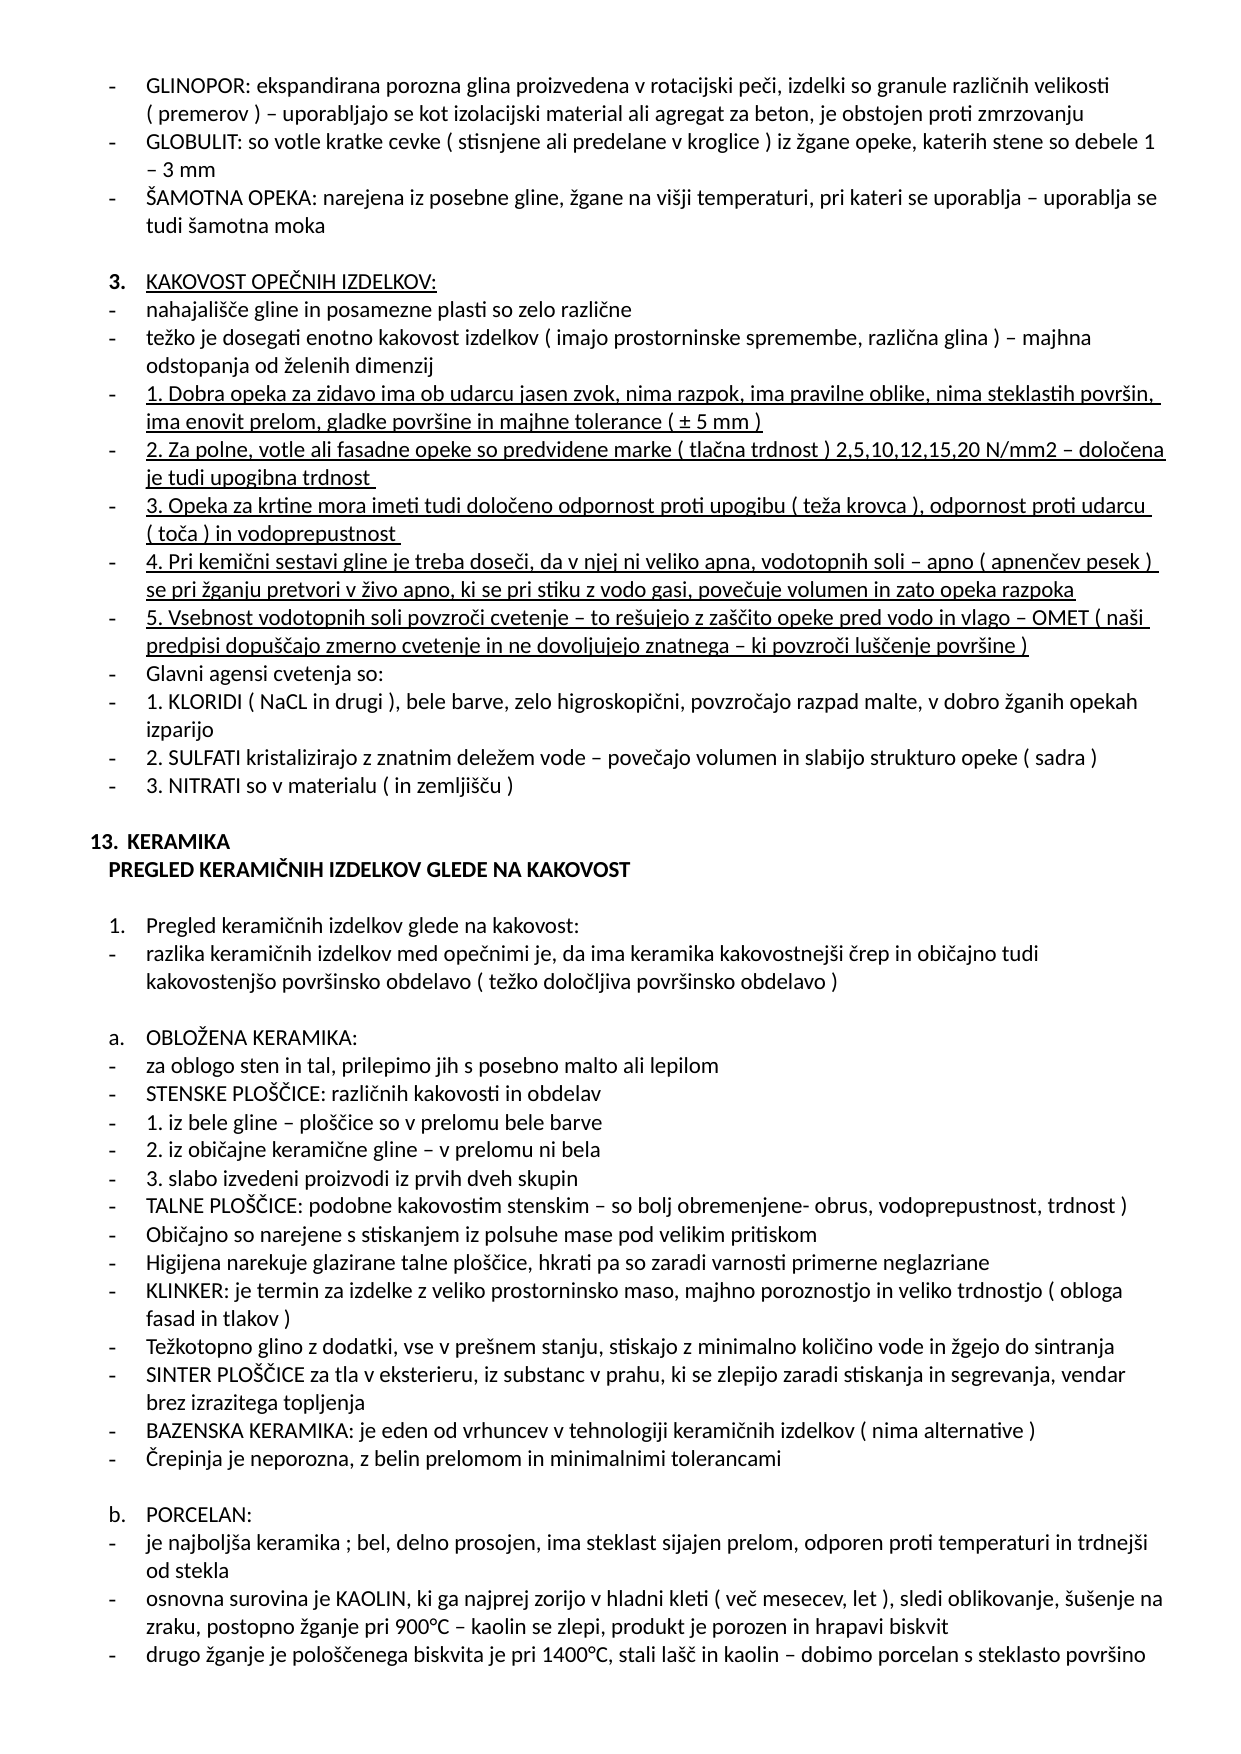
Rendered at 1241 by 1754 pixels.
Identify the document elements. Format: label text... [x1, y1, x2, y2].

list nahajališče gline in posamezne plasti so zelo različne [108, 295, 1169, 323]
list SINTER PLOŠČICE za tla v eksterieru, iz substanc v prahu, ki se zlepijo zaradi stiskanja in segrevanja, vendar brez izrazitega topljenja [108, 1360, 1169, 1416]
list KAKOVOST OPEČNIH IZDELKOV: [108, 267, 1169, 295]
list Pregled keramičnih izdelkov glede na kakovost: [108, 911, 1169, 939]
list Higijena narekuje glazirane talne ploščice, hkrati pa so zaradi varnosti primerne neglazriane [108, 1248, 1169, 1276]
list TALNE PLOŠČICE: podobne kakovostim stenskim – so bolj obremenjene- obrus, vodoprepustnost, trdnost ) [108, 1192, 1169, 1220]
list težko je dosegati enotno kakovost izdelkov ( imajo prostorninske spremembe, različna glina ) – majhna odstopanja od želenih dimenzij [108, 323, 1169, 379]
list 5. Vsebnost vodotopnih soli povzroči cvetenje – to rešujejo z zaščito opeke pred vodo in vlago – OMET ( naši predpisi dopuščajo zmerno cvetenje in ne dovoljujejo znatnega – ki povzroči luščenje površine ) [108, 603, 1169, 659]
list OBLOŽENA KERAMIKA: [108, 1023, 1169, 1052]
list STENSKE PLOŠČICE: različnih kakovosti in obdelav [108, 1079, 1169, 1108]
list 1. KLORIDI ( NaCL in drugi ), bele barve, zelo higroskopični, povzročajo razpad malte, v dobro žganih opekah izparijo [108, 687, 1169, 743]
list 2. SULFATI kristalizirajo z znatnim deležem vode – povečajo volumen in slabijo strukturo opeke ( sadra ) [108, 743, 1169, 771]
list drugo žganje je pološčenega biskvita je pri 1400°C, stali lašč in kaolin – dobimo porcelan s steklasto površino [108, 1640, 1169, 1668]
list Črepinja je neporozna, z belin prelomom in minimalnimi tolerancami [108, 1444, 1169, 1472]
list 4. Pri kemični sestavi gline je treba doseči, da v njej ni veliko apna, vodotopnih soli – apno ( apnenčev pesek ) se pri žganju pretvori v živo apno, ki se pri stiku z vodo gasi, povečuje volumen in zato opeka razpoka [108, 547, 1169, 603]
list PORCELAN: [108, 1500, 1169, 1528]
list 2. iz običajne keramične gline – v prelomu ni bela [108, 1136, 1169, 1164]
list je najboljša keramika ; bel, delno prosojen, ima steklast sijajen prelom, odporen proti temperaturi in trdnejši od stekla [108, 1528, 1169, 1584]
list Težkotopno glino z dodatki, vse v prešnem stanju, stiskajo z minimalno količino vode in žgejo do sintranja [108, 1332, 1169, 1360]
list 1. Dobra opeka za zidavo ima ob udarcu jasen zvok, nima razpok, ima pravilne oblike, nima steklastih površin, ima enovit prelom, gladke površine in majhne tolerance ( ± 5 mm ) [108, 379, 1169, 435]
list osnovna surovina je KAOLIN, ki ga najprej zorijo v hladni kleti ( več mesecev, let ), sledi oblikovanje, šušenje na zraku, postopno žganje pri 900°C – kaolin se zlepi, produkt je porozen in hrapavi biskvit [108, 1584, 1169, 1640]
list BAZENSKA KERAMIKA: je eden od vrhuncev v tehnologiji keramičnih izdelkov ( nima alternative ) [108, 1416, 1169, 1444]
list 1. iz bele gline – ploščice so v prelomu bele barve [108, 1108, 1169, 1136]
list GLOBULIT: so votle kratke cevke ( stisnjene ali predelane v kroglice ) iz žgane opeke, katerih stene so debele 1 – 3 mm [108, 127, 1169, 183]
list Glavni agensi cvetenja so: [108, 659, 1169, 687]
list Običajno so narejene s stiskanjem iz polsuhe mase pod velikim pritiskom [108, 1220, 1169, 1248]
text PREGLED KERAMIČNIH IZDELKOV GLEDE NA KAKOVOST [108, 855, 1169, 883]
list za oblogo sten in tal, prilepimo jih s posebno malto ali lepilom [108, 1052, 1169, 1079]
list KLINKER: je termin za izdelke z veliko prostorninsko maso, majhno poroznostjo in veliko trdnostjo ( obloga fasad in tlakov ) [108, 1276, 1169, 1332]
list GLINOPOR: ekspandirana porozna glina proizvedena v rotacijski peči, izdelki so granule različnih velikosti ( premerov ) – uporabljajo se kot izolacijski material ali agregat za beton, je obstojen proti zmrzovanju [108, 71, 1169, 127]
list 3. NITRATI so v materialu ( in zemljišču ) [108, 771, 1169, 799]
list 3. slabo izvedeni proizvodi iz prvih dveh skupin [108, 1164, 1169, 1192]
list KERAMIKA [89, 827, 1169, 855]
list ŠAMOTNA OPEKA: narejena iz posebne gline, žgane na višji temperaturi, pri kateri se uporablja – uporablja se tudi šamotna moka [108, 183, 1169, 239]
list 3. Opeka za krtine mora imeti tudi določeno odpornost proti upogibu ( teža krovca ), odpornost proti udarcu ( toča ) in vodoprepustnost [108, 491, 1169, 547]
list razlika keramičnih izdelkov med opečnimi je, da ima keramika kakovostnejši črep in običajno tudi kakovostenjšo površinsko obdelavo ( težko določljiva površinsko obdelavo ) [108, 939, 1169, 996]
list 2. Za polne, votle ali fasadne opeke so predvidene marke ( tlačna trdnost ) 2,5,10,12,15,20 N/mm2 – določena je tudi upogibna trdnost [108, 435, 1169, 491]
